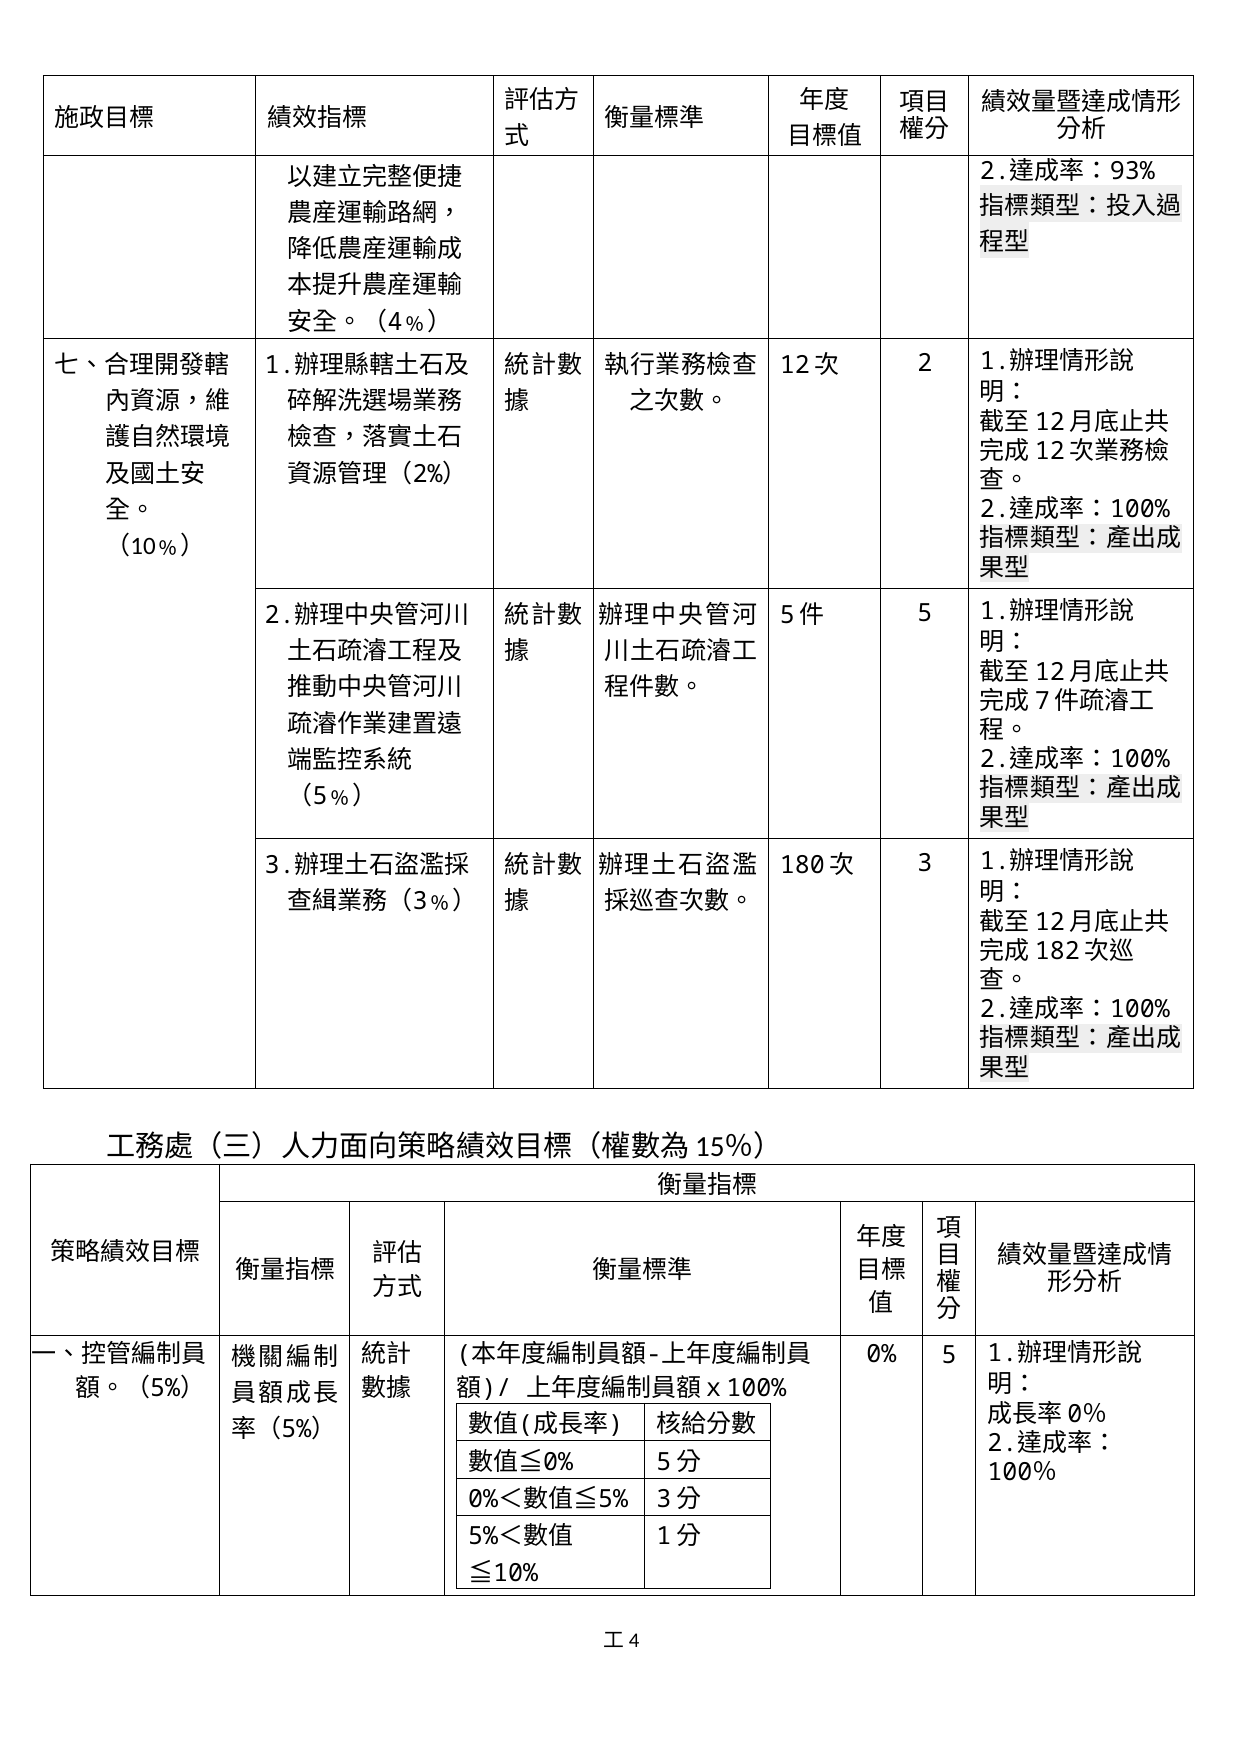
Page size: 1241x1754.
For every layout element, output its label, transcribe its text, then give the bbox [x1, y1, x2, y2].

table_cell 統計數據 [494, 339, 593, 587]
table_cell 1.辦理情形說明： 成長率0％ 2.達成率：100％ [976, 1336, 1194, 1595]
table_cell 1.辦理情形說明： 截至12月底止共完成7件疏濬工程。 2.達成率：100% 指標類型：產出成果型 [969, 589, 1193, 837]
table_cell 1分 [645, 1516, 770, 1588]
table_cell [594, 156, 768, 337]
table_header 評估方式 [494, 76, 593, 155]
table_cell 5件 [769, 589, 880, 837]
table_cell 評估方式 [350, 1202, 444, 1335]
table_header 數值(成長率) [457, 1404, 644, 1440]
table_cell 衡量標準 [445, 1202, 840, 1335]
table_cell [769, 156, 880, 337]
table_header 績效量暨達成情形分析 [969, 76, 1193, 155]
table_cell 5 [881, 589, 968, 837]
table_cell 5 [923, 1336, 975, 1595]
table_cell 3.辦理土石盜濫採查緝業務（3﹪） [256, 839, 493, 1087]
table_header 績效指標 [256, 76, 493, 155]
table_cell 2.達成率：93% 指標類型：投入過程型 [969, 156, 1193, 337]
table_cell 5分 [645, 1441, 770, 1477]
table_cell 機關編制員額成長率（5%） [220, 1336, 349, 1595]
text 工務處（三）人力面向策略績效目標（權數為15％） [106, 1126, 1137, 1163]
table_header 策略績效目標 [31, 1165, 219, 1335]
table_cell 七、合理開發轄內資源，維護自然環境及國土安全。（10﹪） [44, 339, 255, 1087]
table_cell 2.辦理中央管河川土石疏濬工程及推動中央管河川疏濬作業建置遠端監控系統（5﹪） [256, 589, 493, 837]
table_cell 績效量暨達成情形分析 [976, 1202, 1194, 1335]
table_header 施政目標 [44, 76, 255, 155]
table_cell 0% [841, 1336, 922, 1595]
table_cell 統計數據 [494, 589, 593, 837]
table_cell 數值≦0% [457, 1441, 644, 1477]
table_cell 以建立完整便捷農産運輸路網，降低農産運輸成本提升農産運輸安全。（4﹪） [256, 156, 493, 337]
table_cell 項目權分 [923, 1202, 975, 1335]
table_cell 一、控管編制員額。（5%） [31, 1336, 219, 1595]
table_cell 衡量指標 [220, 1202, 349, 1335]
table_cell [881, 156, 968, 337]
table_cell 辦理土石盜濫採巡查次數。 [594, 839, 768, 1087]
table_cell 統計數據 [494, 839, 593, 1087]
table_cell 3 [881, 839, 968, 1087]
table_cell 2 [881, 339, 968, 587]
table_header 衡量標準 [594, 76, 768, 155]
table_cell 0%＜數值≦5% [457, 1479, 644, 1515]
table_cell (本年度編制員額-上年度編制員額)/ 上年度編制員額ｘ100% [445, 1336, 840, 1595]
table_cell 12次 [769, 339, 880, 587]
table_cell [494, 156, 593, 337]
table_cell 年度 目標值 [841, 1202, 922, 1335]
table_cell 5%＜數值≦10% [457, 1516, 644, 1588]
table_header 核給分數 [645, 1404, 770, 1440]
table_cell 辦理中央管河川土石疏濬工程件數。 [594, 589, 768, 837]
table_header 衡量指標 [220, 1165, 1194, 1201]
table_cell 統計數據 [350, 1336, 444, 1595]
table_cell 180次 [769, 839, 880, 1087]
table_cell 執行業務檢查之次數。 [594, 339, 768, 587]
table_header 項目權分 [881, 76, 968, 155]
table_cell 1.辦理情形說明： 截至12月底止共完成12次業務檢查。 2.達成率：100% 指標類型：產出成果型 [969, 339, 1193, 587]
table_cell 3分 [645, 1479, 770, 1515]
table_cell 1.辦理縣轄土石及碎解洗選場業務檢查，落實土石資源管理（2%） [256, 339, 493, 587]
table_header 年度 目標值 [769, 76, 880, 155]
table_cell 1.辦理情形說明： 截至12月底止共完成182次巡查。 2.達成率：100% 指標類型：產出成果型 [969, 839, 1193, 1087]
